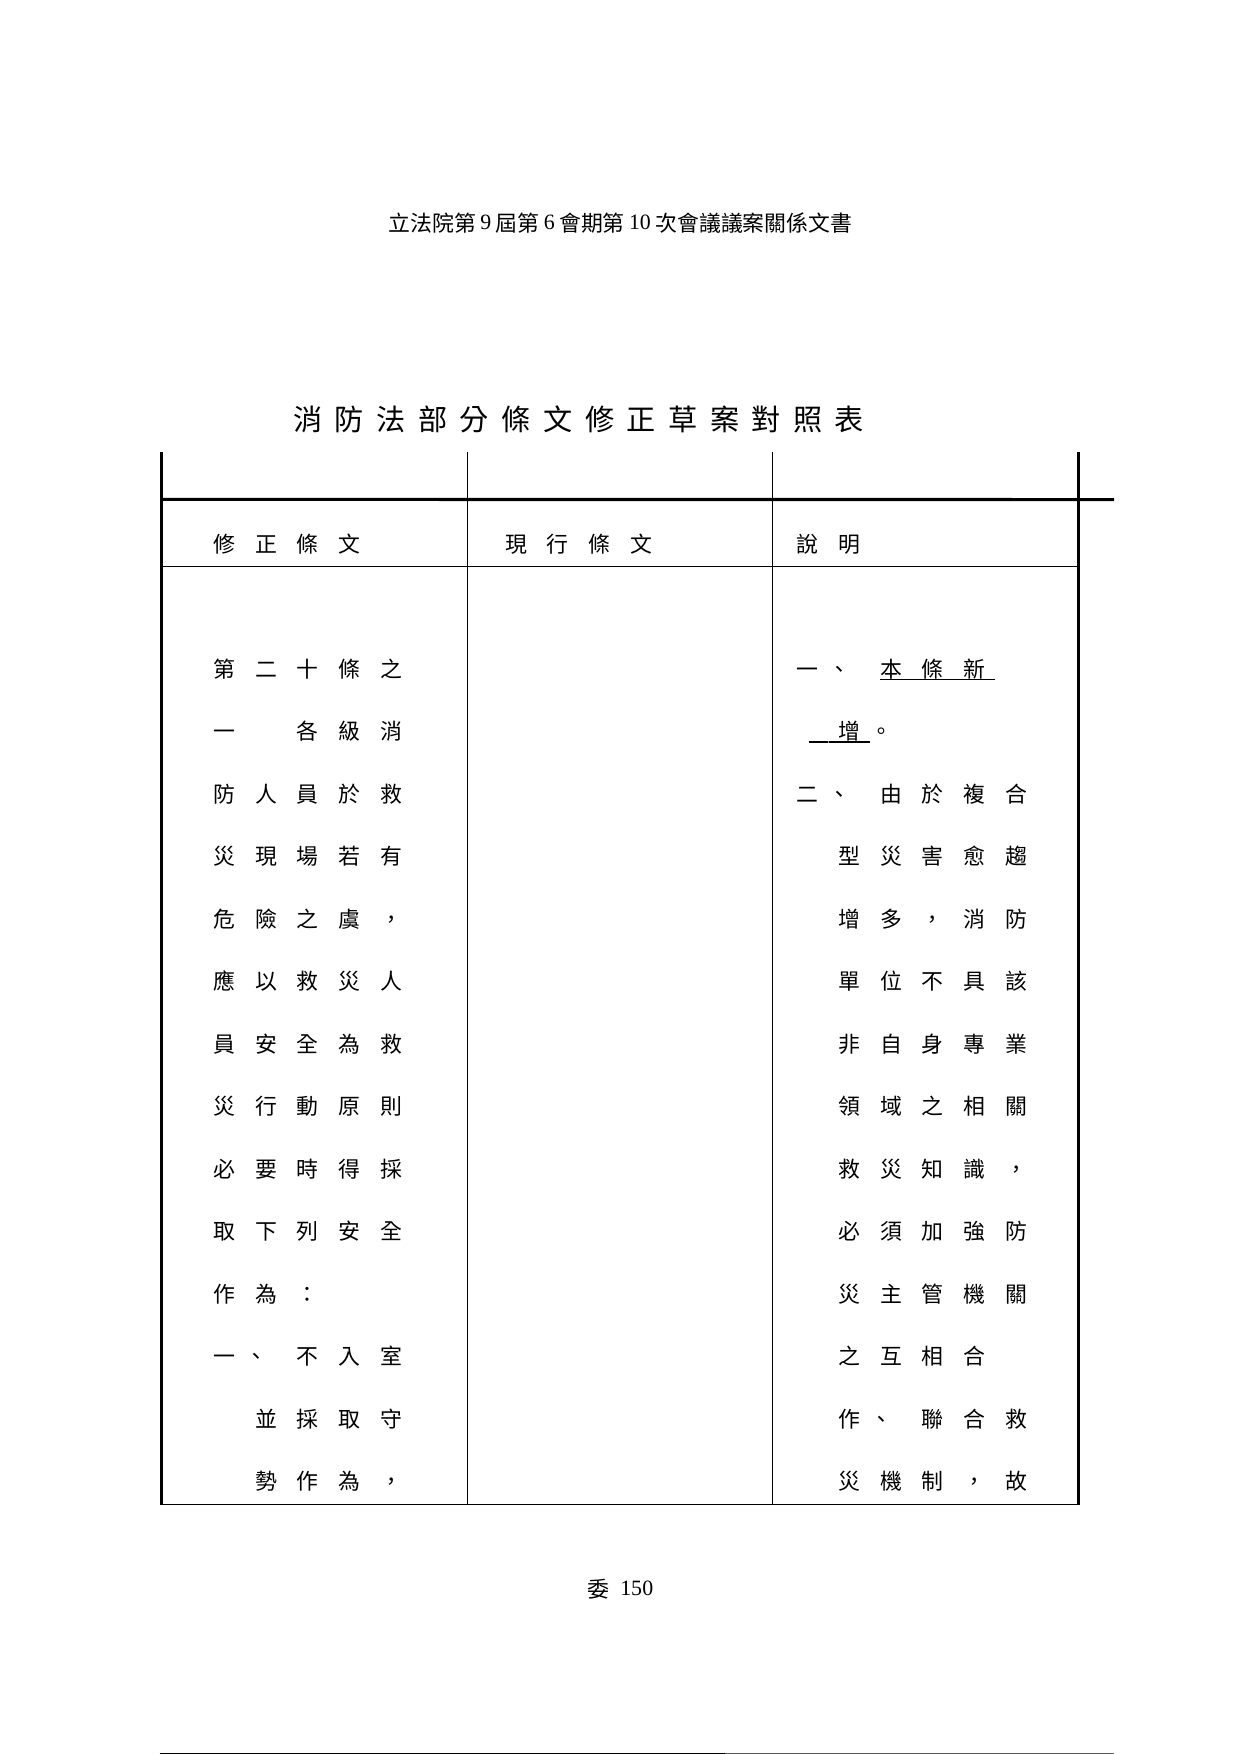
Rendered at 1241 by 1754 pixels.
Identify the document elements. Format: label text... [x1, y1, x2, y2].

table_cell [773, 452, 1077, 498]
table_cell 修正條文 [163, 501, 467, 566]
table_cell [468, 567, 772, 1504]
table_cell 一、本條新增。 二、由於複合型災害愈趨增多，消防單位不具該非自身專業領域之相關救災知識，必須加強防災主管機關之互相合作、聯合救災機制，故 [773, 567, 1077, 1504]
table_cell 現行條文 [468, 502, 772, 566]
table_cell 第二十條之一 各級消防人員於救災現場若有危險之虞，應以救災人員安全為救災行動原則必要時得採取下列安全作為： 一、不入室並採取守勢作為， [163, 567, 467, 1504]
table_cell [163, 452, 467, 497]
table_cell 說明 [773, 502, 1077, 566]
table_cell [468, 452, 772, 497]
table_header 消防法部分條文修正草案對照表 [162, 313, 1078, 452]
